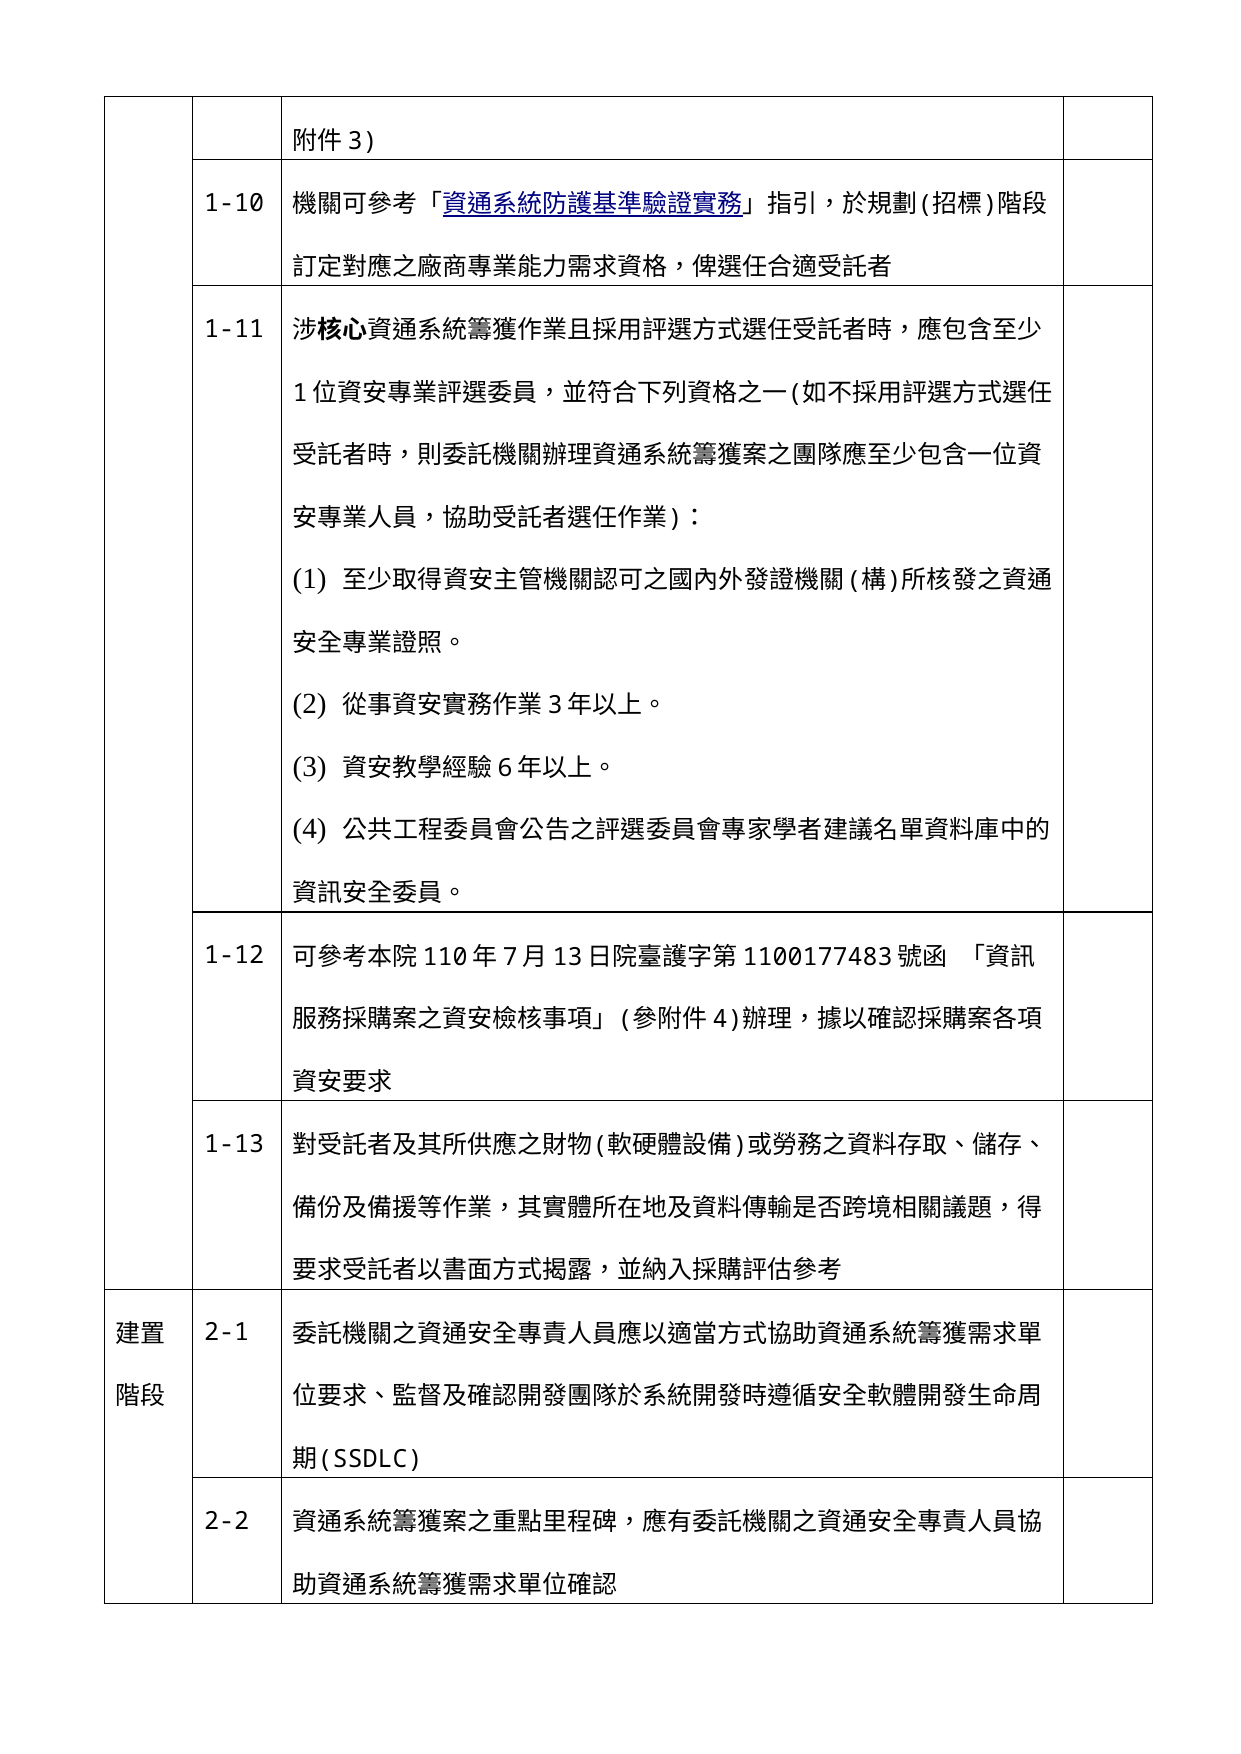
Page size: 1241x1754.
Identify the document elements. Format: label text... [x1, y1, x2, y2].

table_cell 1-11 [193, 286, 281, 911]
table_cell 建置階段 [105, 1290, 192, 1603]
table_cell 資通系統籌獲案之重點里程碑，應有委託機關之資通安全專責人員協助資通系統籌獲需求單位確認 [282, 1478, 1063, 1603]
table_cell 2-1 [193, 1290, 281, 1477]
table_cell 2-2 [193, 1478, 281, 1603]
table_cell [105, 97, 192, 1288]
table_cell 涉核心資通系統籌獲作業且採用評選方式選任受託者時，應包含至少1位資安專業評選委員，並符合下列資格之一(如不採用評選方式選任受託者時，則委託機關辦理資通系統籌獲案之團隊應至少包含一位資安專業人員，協助受託者選任作業)： 至少取得資安主管機關認可之國內外發證機關(構)所核發之資通安全專業證照。 從事資安實務作業3年以上。 資安教學經驗6年以上。 公共工程委員會公告之評選委員會專家學者建議名單資料庫中的資訊安全委員。 [282, 286, 1063, 911]
table_cell 1-12 [193, 913, 281, 1100]
table_cell 1-13 [193, 1101, 281, 1288]
table_cell [193, 97, 281, 159]
table_cell 1-10 [193, 160, 281, 285]
table_cell [1064, 1290, 1152, 1477]
table_cell [1064, 97, 1152, 159]
table_cell 委託機關之資通安全專責人員應以適當方式協助資通系統籌獲需求單位要求、監督及確認開發團隊於系統開發時遵循安全軟體開發生命周期(SSDLC) [282, 1290, 1063, 1477]
table_cell [1064, 1478, 1152, 1603]
table_cell [1064, 160, 1152, 285]
table_cell [1064, 286, 1152, 911]
table_cell 對受託者及其所供應之財物(軟硬體設備)或勞務之資料存取、儲存、備份及備援等作業，其實體所在地及資料傳輸是否跨境相關議題，得要求受託者以書面方式揭露，並納入採購評估參考 [282, 1101, 1063, 1288]
table_cell 可參考本院110年7月13日院臺護字第1100177483號函 「資訊服務採購案之資安檢核事項」(參附件4)辦理，據以確認採購案各項資安要求 [282, 913, 1063, 1100]
table_cell 附件3) [282, 97, 1063, 159]
table_cell [1064, 1101, 1152, 1288]
table_cell 機關可參考「資通系統防護基準驗證實務」指引，於規劃(招標)階段訂定對應之廠商專業能力需求資格，俾選任合適受託者 [282, 160, 1063, 285]
table_cell [1064, 913, 1152, 1100]
